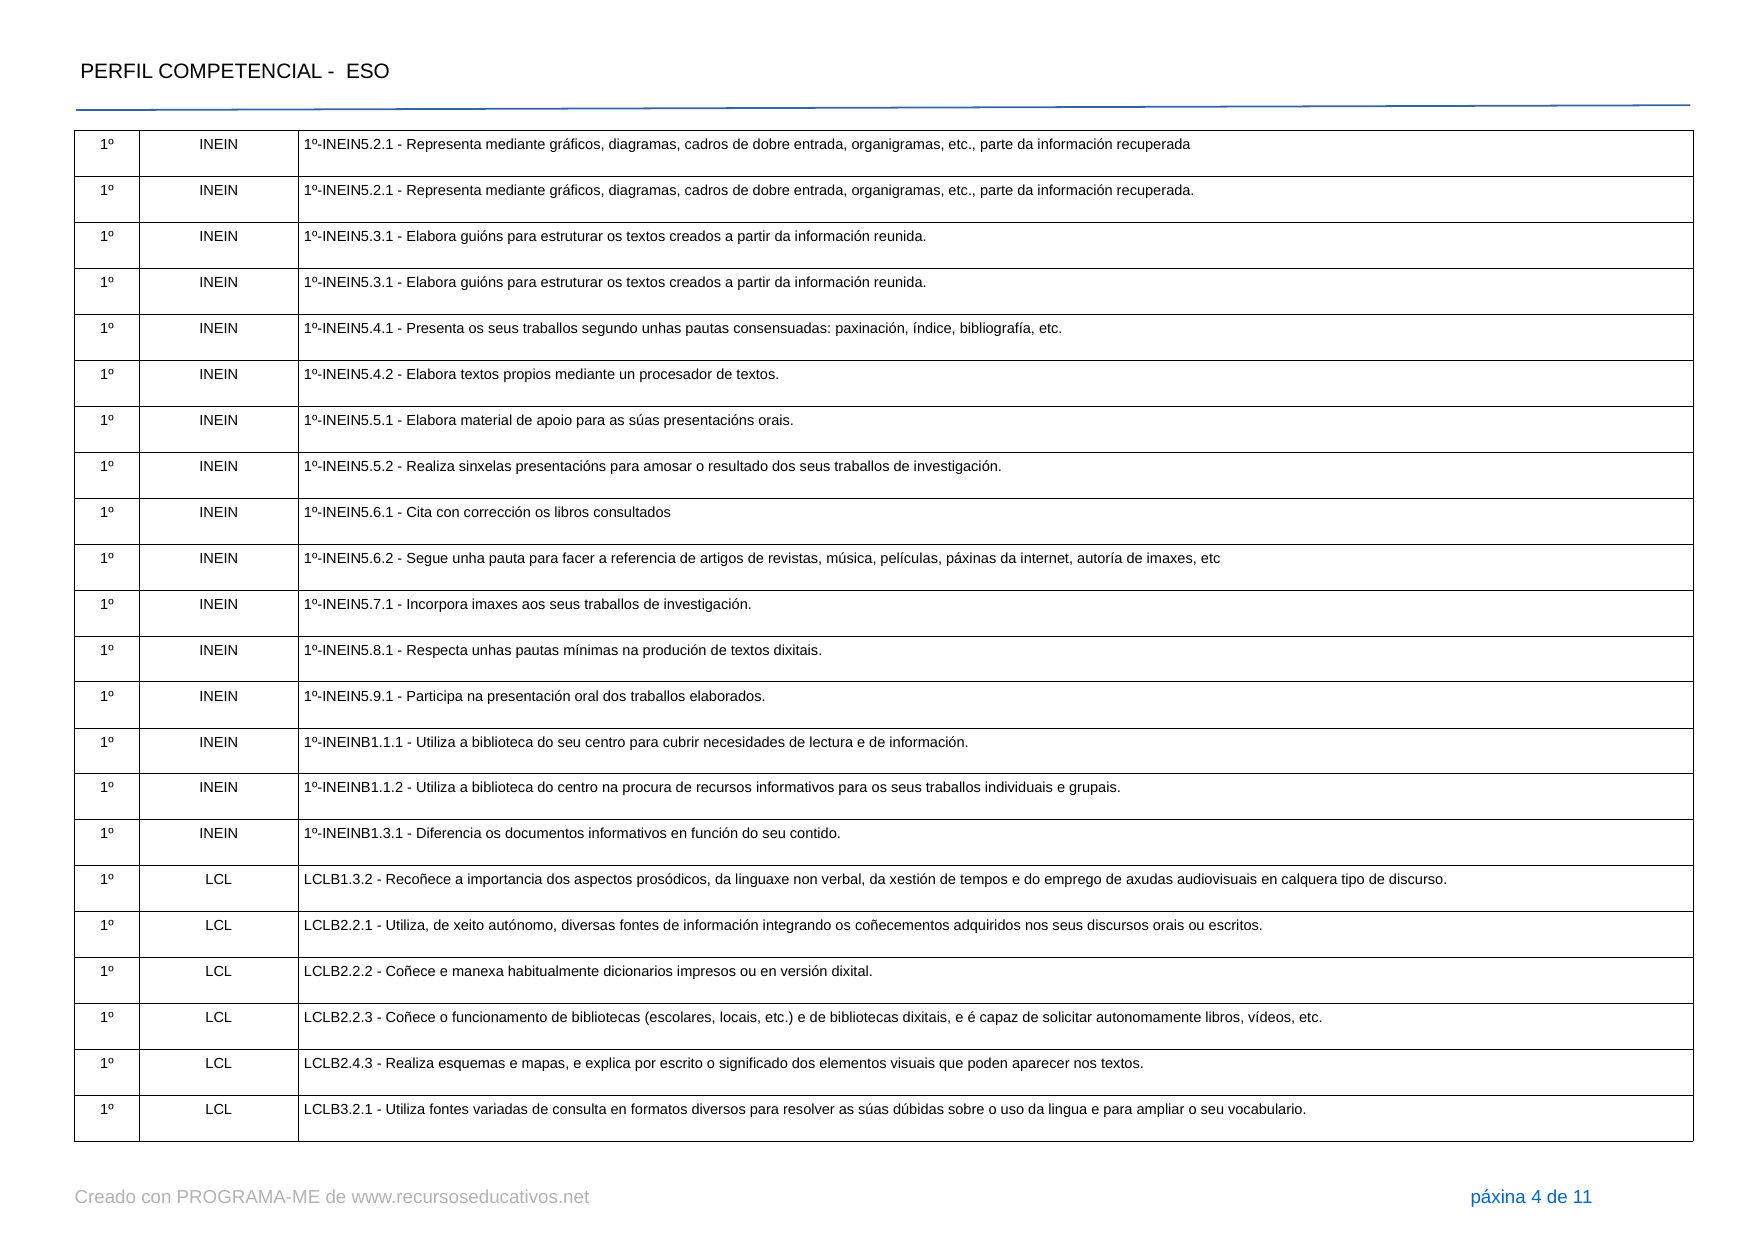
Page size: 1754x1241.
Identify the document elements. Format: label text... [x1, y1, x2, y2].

table_cell INEIN [140, 774, 298, 819]
table_cell LCLB2.2.3 - Coñece o funcionamento de bibliotecas (escolares, locais, etc.) e de bibliotecas dixitais, e é capaz de solicitar autonomamente libros, vídeos, etc. [299, 1004, 1693, 1049]
table_cell INEIN [140, 545, 298, 589]
table_cell LCLB1.3.2 - Recoñece a importancia dos aspectos prosódicos, da linguaxe non verbal, da xestión de tempos e do emprego de axudas audiovisuais en calquera tipo de discurso. [299, 866, 1693, 911]
table_cell INEIN [140, 131, 298, 176]
table_cell 1º-INEIN5.4.2 - Elabora textos propios mediante un procesador de textos. [299, 361, 1693, 406]
table_cell 1º [75, 820, 139, 865]
table_cell INEIN [140, 637, 298, 681]
table_cell 1º-INEIN5.9.1 - Participa na presentación oral dos traballos elaborados. [299, 682, 1693, 727]
table_cell 1º-INEINB1.3.1 - Diferencia os documentos informativos en función do seu contido. [299, 820, 1693, 865]
table_cell LCL [140, 1096, 298, 1141]
table_cell INEIN [140, 591, 298, 636]
table_cell 1º-INEIN5.3.1 - Elabora guións para estruturar os textos creados a partir da información reunida. [299, 223, 1693, 268]
table_cell 1º [75, 912, 139, 957]
table_cell 1º-INEIN5.6.1 - Cita con corrección os libros consultados [299, 499, 1693, 544]
table_cell INEIN [140, 820, 298, 865]
table_cell 1º-INEINB1.1.1 - Utiliza a biblioteca do seu centro para cubrir necesidades de lectura e de información. [299, 729, 1693, 773]
table_cell 1º [75, 361, 139, 406]
table_cell INEIN [140, 223, 298, 268]
table_cell 1º [75, 545, 139, 589]
table_cell INEIN [140, 407, 298, 452]
table_cell INEIN [140, 729, 298, 773]
table_cell 1º-INEIN5.2.1 - Representa mediante gráficos, diagramas, cadros de dobre entrada, organigramas, etc., parte da información recuperada [299, 131, 1693, 176]
table_cell LCL [140, 958, 298, 1003]
table_cell 1º [75, 223, 139, 268]
table_cell 1º [75, 499, 139, 544]
table_cell 1º [75, 866, 139, 911]
table_cell 1º [75, 407, 139, 452]
table_cell 1º-INEIN5.4.1 - Presenta os seus traballos segundo unhas pautas consensuadas: paxinación, índice, bibliografía, etc. [299, 315, 1693, 360]
table_cell 1º-INEIN5.3.1 - Elabora guións para estruturar os textos creados a partir da información reunida. [299, 269, 1693, 314]
table_cell 1º [75, 1096, 139, 1141]
table_cell INEIN [140, 499, 298, 544]
table_cell 1º [75, 453, 139, 498]
table_cell 1º [75, 1050, 139, 1095]
table_cell 1º [75, 774, 139, 819]
table_cell LCL [140, 1050, 298, 1095]
table_cell INEIN [140, 453, 298, 498]
table_cell LCLB2.2.1 - Utiliza, de xeito autónomo, diversas fontes de información integrando os coñecementos adquiridos nos seus discursos orais ou escritos. [299, 912, 1693, 957]
table_cell 1º-INEIN5.5.2 - Realiza sinxelas presentacións para amosar o resultado dos seus traballos de investigación. [299, 453, 1693, 498]
table_cell LCL [140, 912, 298, 957]
table_cell 1º-INEIN5.2.1 - Representa mediante gráficos, diagramas, cadros de dobre entrada, organigramas, etc., parte da información recuperada. [299, 177, 1693, 222]
table_cell 1º-INEIN5.6.2 - Segue unha pauta para facer a referencia de artigos de revistas, música, películas, páxinas da internet, autoría de imaxes, etc [299, 545, 1693, 589]
table_cell LCLB3.2.1 - Utiliza fontes variadas de consulta en formatos diversos para resolver as súas dúbidas sobre o uso da lingua e para ampliar o seu vocabulario. [299, 1096, 1693, 1141]
table_cell INEIN [140, 361, 298, 406]
table_cell INEIN [140, 177, 298, 222]
table_cell 1º [75, 682, 139, 727]
table_cell LCL [140, 1004, 298, 1049]
table_cell 1º [75, 131, 139, 176]
table_cell INEIN [140, 269, 298, 314]
table_cell 1º [75, 269, 139, 314]
table_cell 1º [75, 177, 139, 222]
table_cell INEIN [140, 315, 298, 360]
table_cell 1º [75, 958, 139, 1003]
table_cell 1º [75, 591, 139, 636]
table_cell LCL [140, 866, 298, 911]
table_cell 1º-INEINB1.1.2 - Utiliza a biblioteca do centro na procura de recursos informativos para os seus traballos individuais e grupais. [299, 774, 1693, 819]
table_cell 1º [75, 1004, 139, 1049]
table_cell 1º-INEIN5.8.1 - Respecta unhas pautas mínimas na produción de textos dixitais. [299, 637, 1693, 681]
table_cell LCLB2.2.2 - Coñece e manexa habitualmente dicionarios impresos ou en versión dixital. [299, 958, 1693, 1003]
table_cell 1º [75, 729, 139, 773]
table_cell 1º-INEIN5.7.1 - Incorpora imaxes aos seus traballos de investigación. [299, 591, 1693, 636]
table_cell 1º [75, 637, 139, 681]
table_cell LCLB2.4.3 - Realiza esquemas e mapas, e explica por escrito o significado dos elementos visuais que poden aparecer nos textos. [299, 1050, 1693, 1095]
table_cell 1º-INEIN5.5.1 - Elabora material de apoio para as súas presentacións orais. [299, 407, 1693, 452]
table_cell 1º [75, 315, 139, 360]
table_cell INEIN [140, 682, 298, 727]
